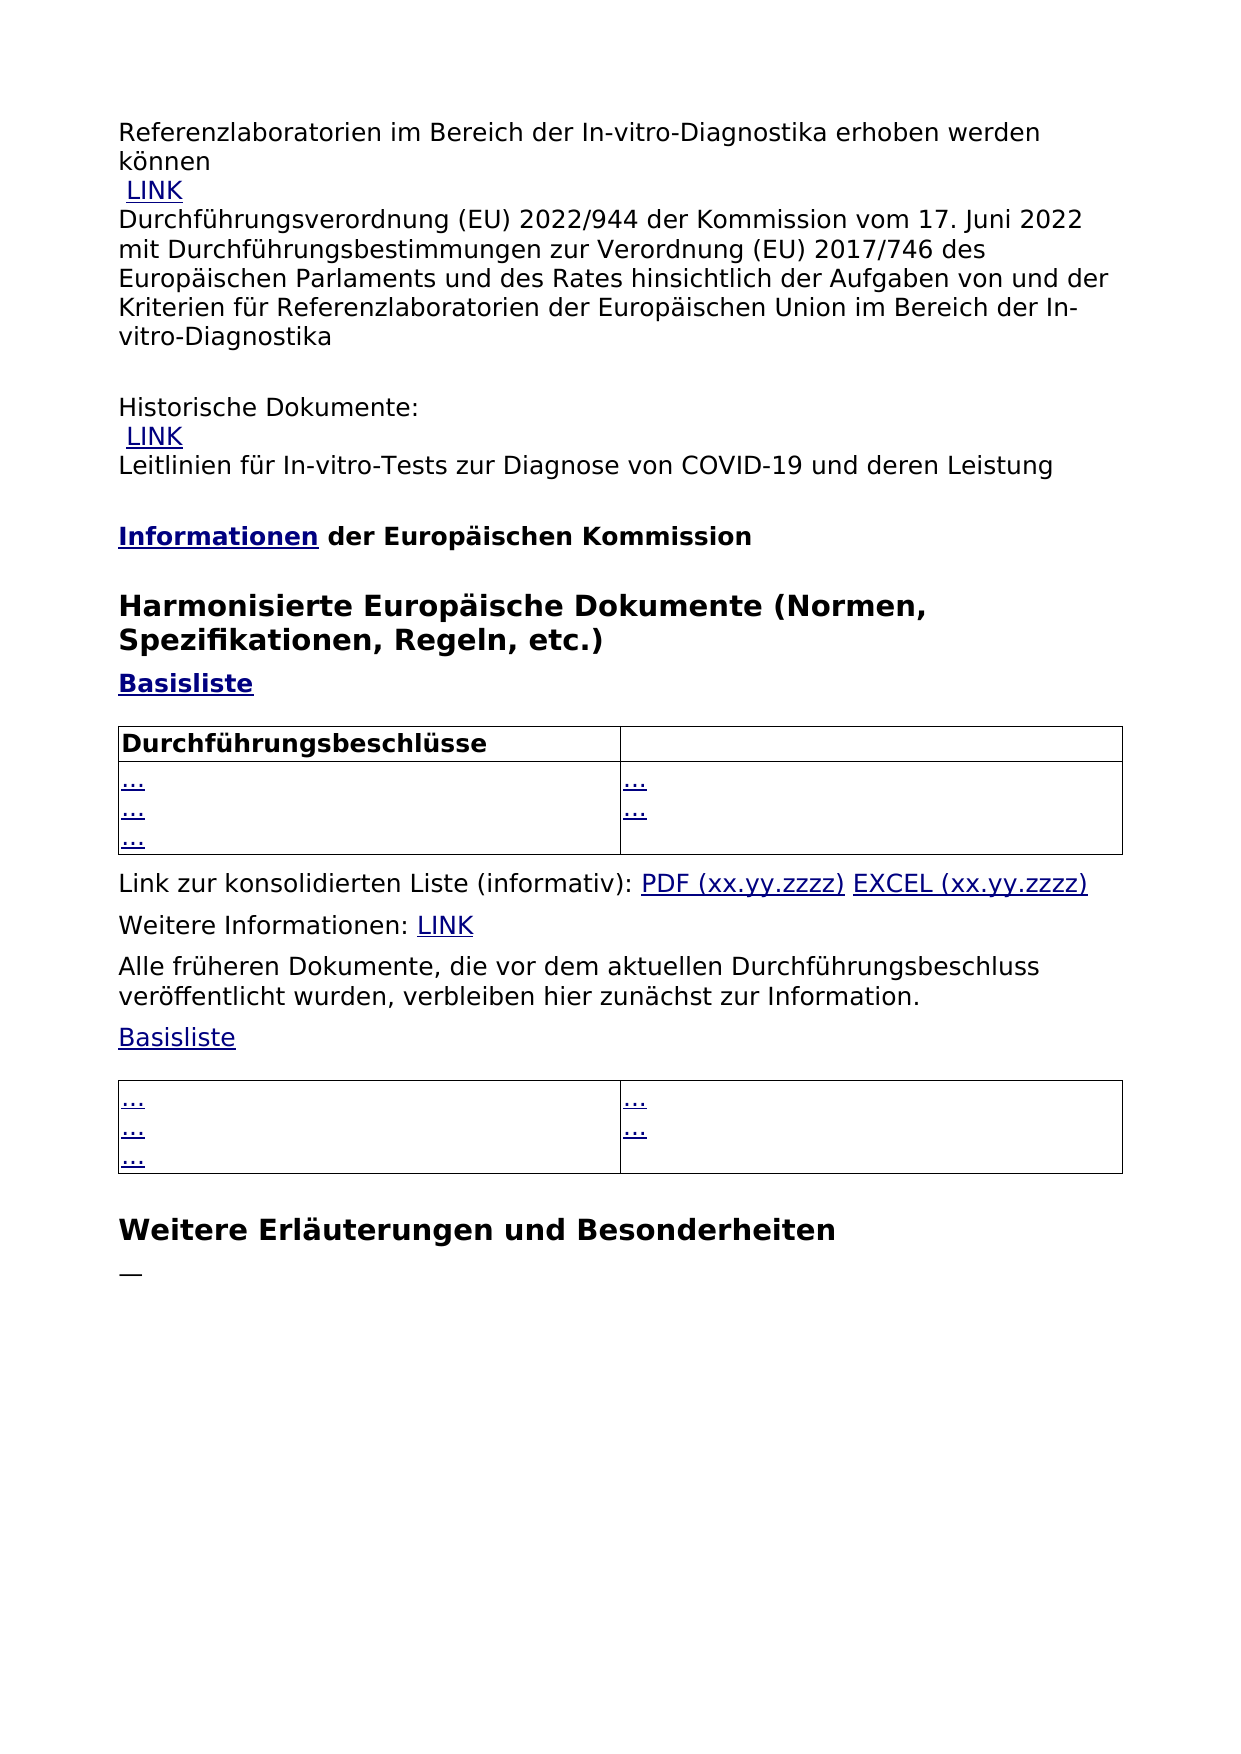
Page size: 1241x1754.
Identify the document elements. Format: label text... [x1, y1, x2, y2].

text Referenzlaboratorien im Bereich der In-vitro-Diagnostika erhoben werden können LINK Durchführungsverordnung (EU) 2022/944 der Kommission vom 17. Juni 2022 mit Durchführungsbestimmungen zur Verordnung (EU) 2017/746 des Europäischen Parlaments und des Rates hinsichtlich der Aufgaben von und der Kriterien für Referenzlaboratorien der Europäischen Union im Bereich der In-vitro-Diagnostika [118, 118, 1122, 381]
table_header ... ... [621, 1081, 1122, 1173]
table_cell ... ... [621, 762, 1122, 854]
text Basisliste [118, 1023, 1122, 1053]
text Link zur konsolidierten Liste (informativ): PDF (xx.yy.zzzz) EXCEL (xx.yy.zzzz) [118, 869, 1122, 898]
text Alle früheren Dokumente, die vor dem aktuellen Durchführungsbeschluss veröffentlicht wurden, verbleiben hier zunächst zur Information. [118, 953, 1122, 1011]
table_header ... ... ... [119, 1081, 620, 1173]
text — [118, 1260, 1122, 1289]
text Basisliste [118, 669, 1122, 698]
table_header [621, 727, 1122, 761]
subtitle Weitere Erläuterungen und Besonderheiten [118, 1213, 1122, 1247]
table_header Durchführungsbeschlüsse [119, 727, 620, 761]
table_cell ... ... ... [119, 762, 620, 854]
subtitle Harmonisierte Europäische Dokumente (Normen, Spezifikationen, Regeln, etc.) [118, 589, 1122, 657]
text Informationen der Europäischen Kommission [118, 522, 1122, 551]
text Weitere Informationen: LINK [118, 911, 1122, 940]
text Historische Dokumente: LINK Leitlinien für In-vitro-Tests zur Diagnose von COVID-19 und deren Leistung [118, 393, 1122, 510]
